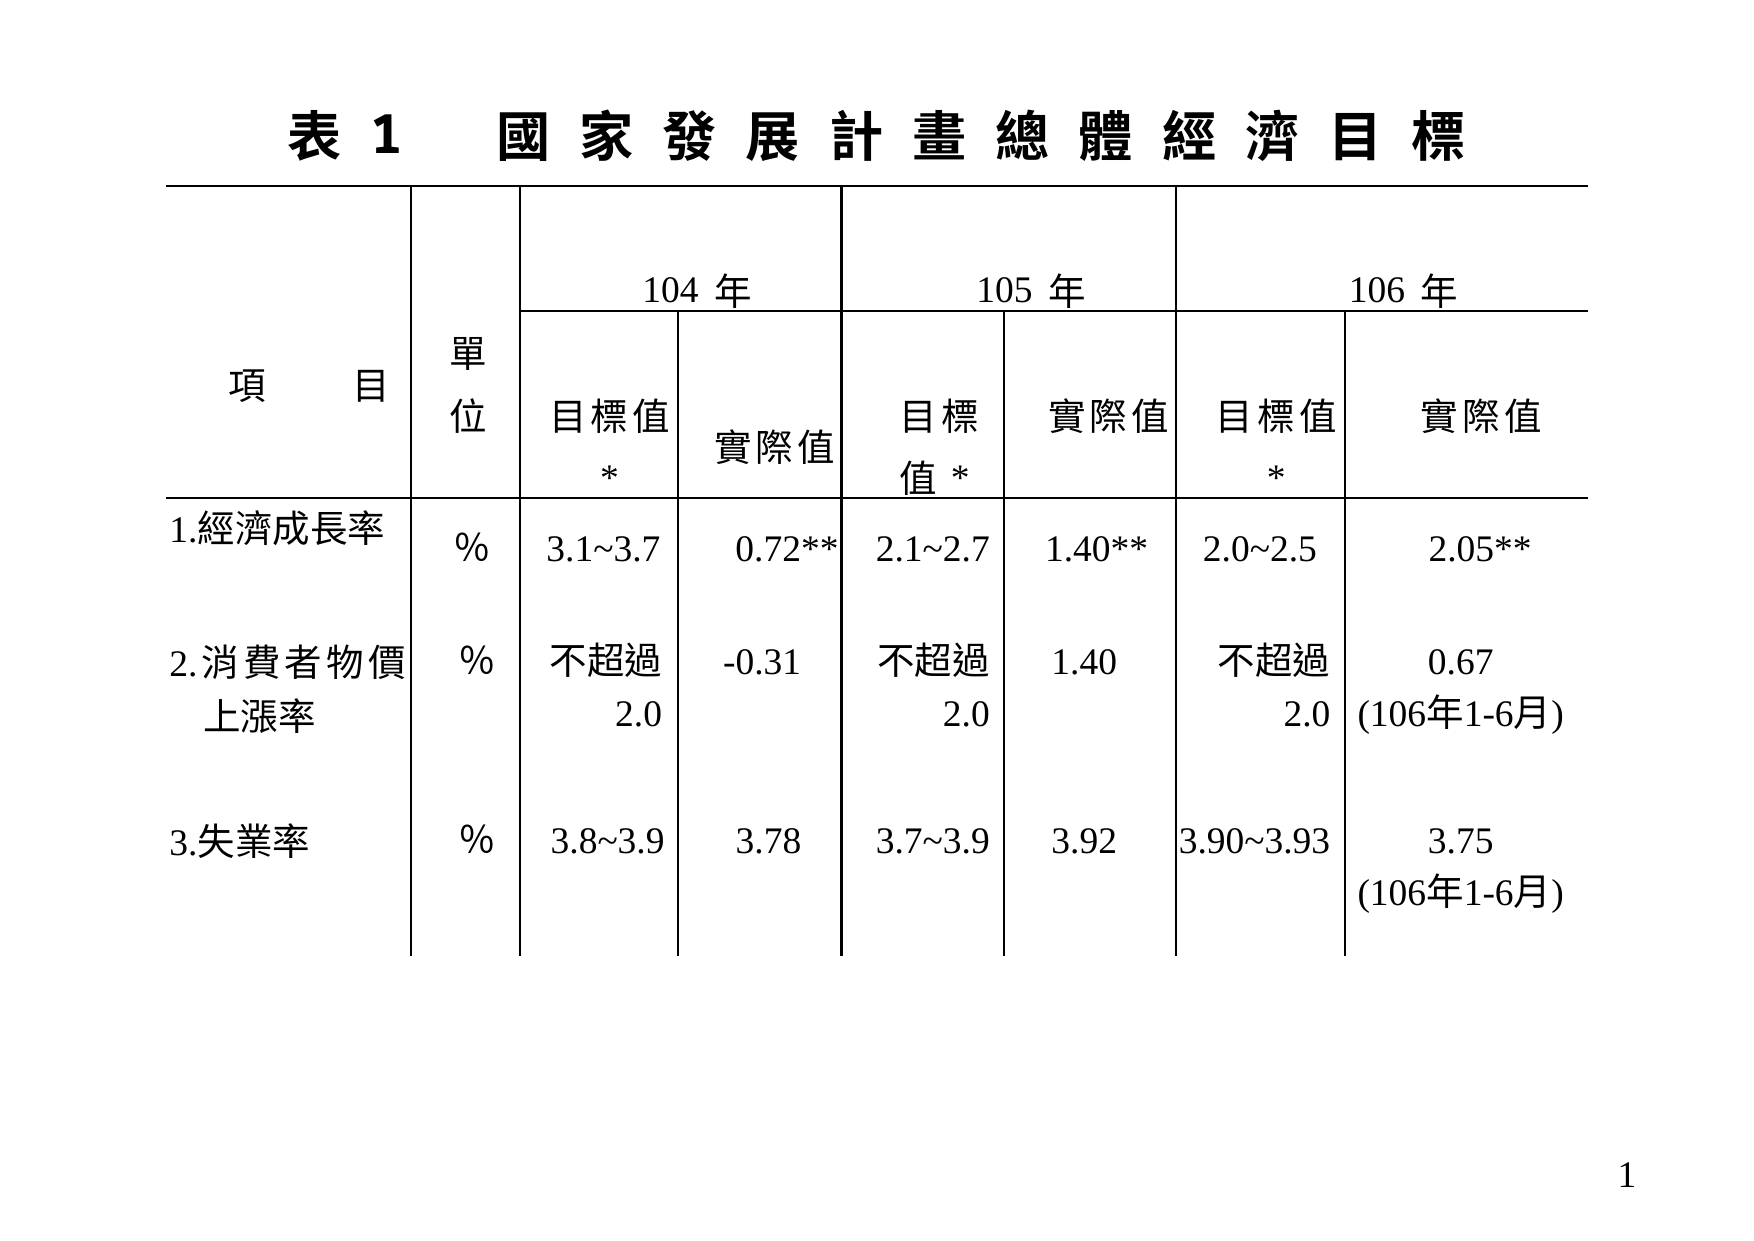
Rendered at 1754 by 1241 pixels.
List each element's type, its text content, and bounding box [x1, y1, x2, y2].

table_cell ％ [412, 633, 519, 812]
table_cell 3.1~3.7 [521, 499, 677, 633]
table_cell 2.消費者物價上漲率 [166, 633, 410, 812]
table_header 106年 [1177, 187, 1588, 310]
table_cell 實際值 [679, 312, 840, 497]
table_header 104年 [521, 187, 840, 310]
table_cell 1.40** [1005, 499, 1175, 633]
table_cell 實際值 [1005, 312, 1175, 497]
table_cell 3.92 [1005, 812, 1175, 956]
table_cell 0.72** [679, 499, 840, 633]
table_cell ％ [412, 499, 519, 633]
table_cell 2.05** [1346, 499, 1588, 633]
table_cell 2.1~2.7 [843, 499, 1003, 633]
table_cell 3.78 [679, 812, 840, 956]
table_cell 1.40 [1005, 633, 1175, 812]
table_cell ％ [412, 812, 519, 956]
table_cell 目標值* [521, 312, 677, 497]
table_cell 不超過 2.0 [521, 633, 677, 812]
table_cell 1.經濟成長率 [166, 499, 410, 633]
table_cell 3.8~3.9 [521, 812, 677, 956]
table_cell 不超過 2.0 [1177, 633, 1344, 812]
table_header 105年 [843, 187, 1175, 310]
table_cell -0.31 [679, 633, 840, 812]
table_header 單 位 [412, 187, 519, 497]
table_cell 實際值 [1346, 312, 1588, 497]
table_cell 目標值* [843, 312, 1003, 497]
subtitle 表1 國家發展計畫總體經濟目標 [127, 60, 1627, 185]
table_cell 2.0~2.5 [1177, 499, 1344, 633]
table_cell 0.67 (106年1-6月) [1346, 633, 1588, 812]
table_header 項 目 [166, 187, 410, 497]
table_cell 3.失業率 [166, 812, 410, 956]
table_cell 3.90~3.93 [1177, 812, 1344, 956]
table_cell 3.75 (106年1-6月) [1346, 812, 1588, 956]
table_cell 3.7~3.9 [843, 812, 1003, 956]
table_cell 不超過 2.0 [843, 633, 1003, 812]
table_cell 目標值* [1177, 312, 1344, 497]
